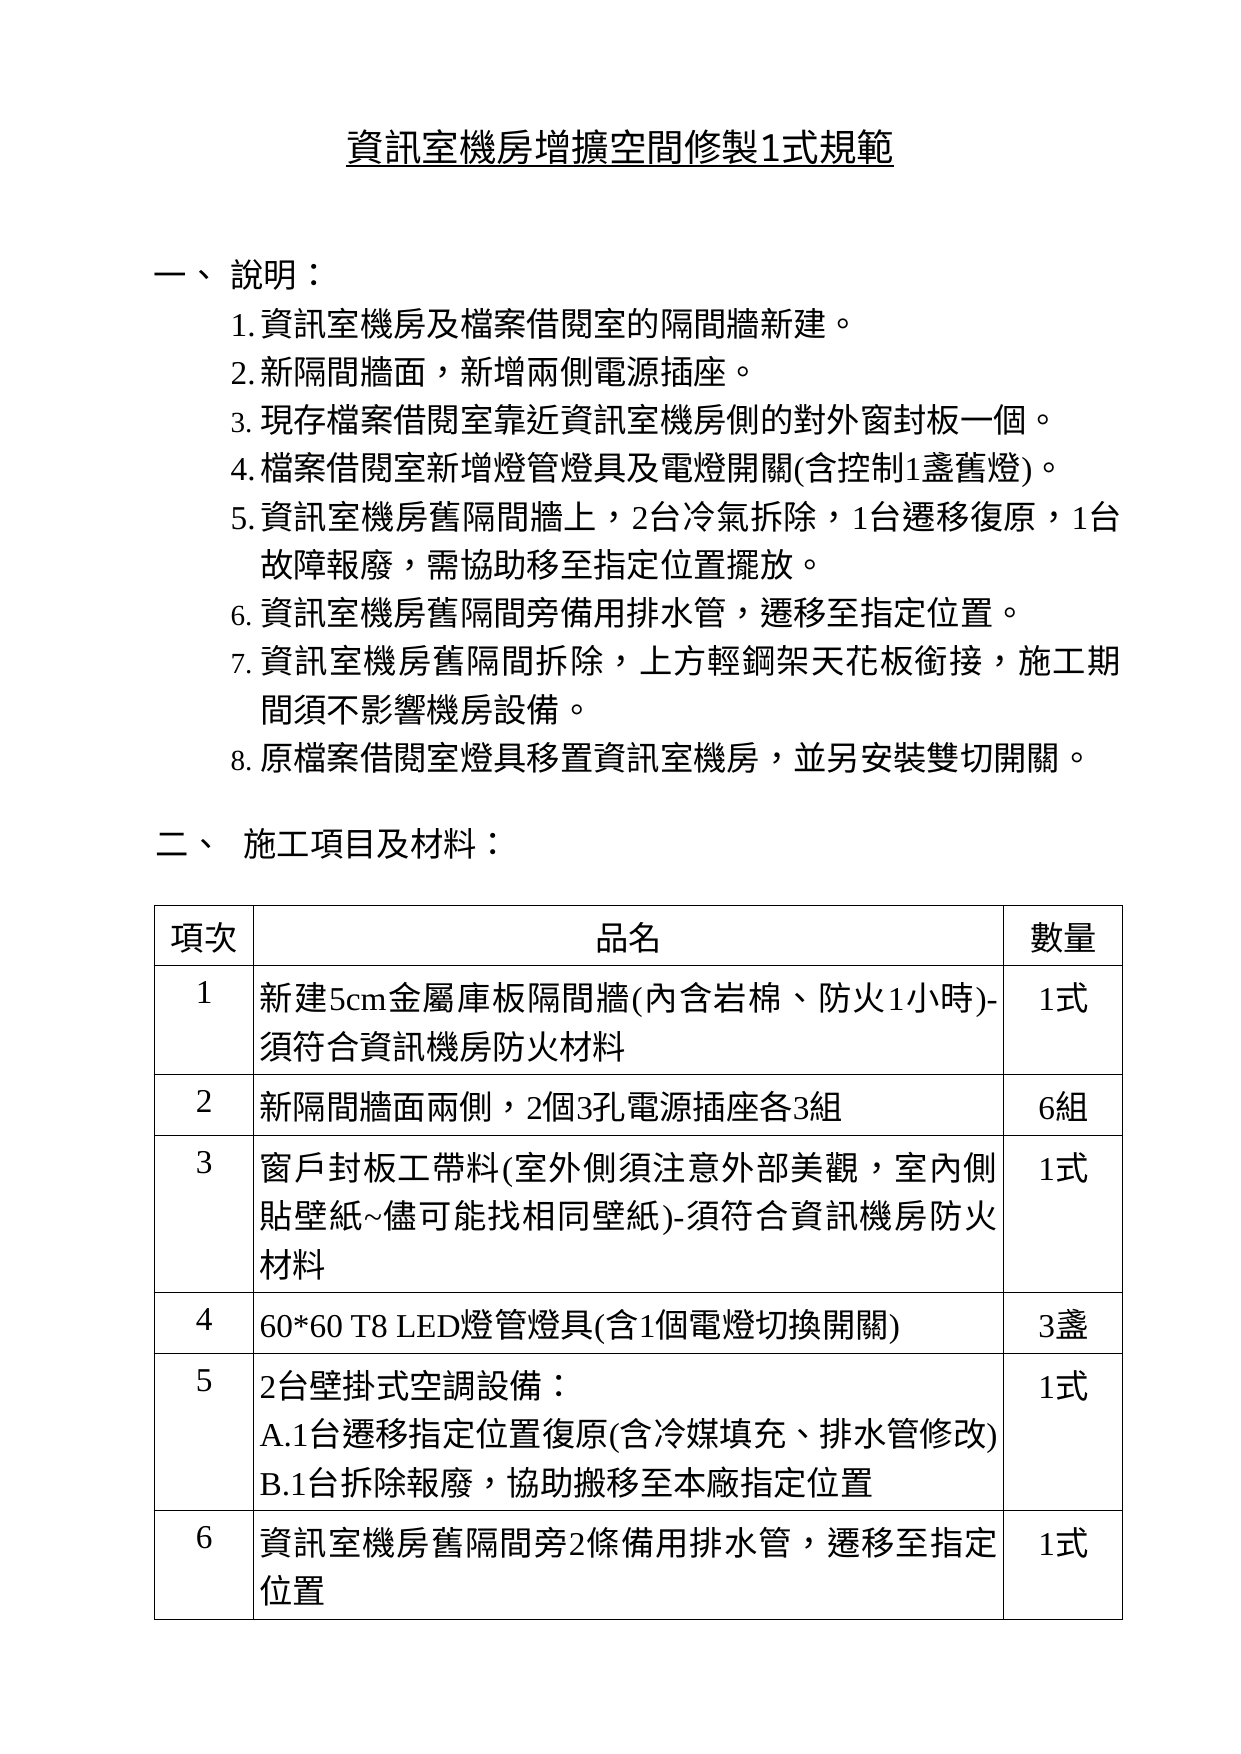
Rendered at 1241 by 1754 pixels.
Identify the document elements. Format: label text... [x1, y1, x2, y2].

table_cell 6組 [1004, 1075, 1122, 1135]
list 新隔間牆面，新增兩側電源插座。 [230, 346, 1122, 394]
list 施工項目及材料： [156, 818, 1122, 905]
text 資訊室機房增擴空間修製1式規範 [118, 118, 1122, 173]
list 原檔案借閱室燈具移置資訊室機房，並另安裝雙切開關。 [230, 732, 1122, 780]
table_cell 1式 [1004, 1136, 1122, 1292]
table_cell 6 [155, 1511, 253, 1619]
table_cell 新隔間牆面兩側，2個3孔電源插座各3組 [254, 1075, 1003, 1135]
table_cell 資訊室機房舊隔間旁2條備用排水管，遷移至指定位置 [254, 1511, 1003, 1619]
table_header 品名 [254, 906, 1003, 965]
table_cell 3盞 [1004, 1293, 1122, 1353]
table_cell 新建5cm金屬庫板隔間牆(內含岩棉、防火1小時)-須符合資訊機房防火材料 [254, 966, 1003, 1074]
table_cell 4 [155, 1293, 253, 1353]
table_cell 窗戶封板工帶料(室外側須注意外部美觀，室內側貼壁紙~儘可能找相同壁紙)-須符合資訊機房防火材料 [254, 1136, 1003, 1292]
table_header 數量 [1004, 906, 1122, 965]
table_cell 3 [155, 1136, 253, 1292]
list 資訊室機房舊隔間牆上，2台冷氣拆除，1台遷移復原，1台故障報廢，需協助移至指定位置擺放。 [230, 490, 1122, 587]
table_cell 5 [155, 1354, 253, 1510]
list 資訊室機房舊隔間拆除，上方輕鋼架天花板銜接，施工期間須不影響機房設備。 [230, 635, 1122, 732]
table_cell 2台壁掛式空調設備： A.1台遷移指定位置復原(含冷媒填充、排水管修改) B.1台拆除報廢，協助搬移至本廠指定位置 [254, 1354, 1003, 1510]
list 現存檔案借閱室靠近資訊室機房側的對外窗封板一個。 [230, 394, 1122, 442]
table_cell 1 [155, 966, 253, 1074]
table_header 項次 [155, 906, 253, 965]
list 檔案借閱室新增燈管燈具及電燈開關(含控制1盞舊燈)。 [230, 442, 1122, 490]
table_cell 2 [155, 1075, 253, 1135]
table_cell 1式 [1004, 1511, 1122, 1619]
table_cell 1式 [1004, 966, 1122, 1074]
list 資訊室機房舊隔間旁備用排水管，遷移至指定位置。 [230, 587, 1122, 635]
list 資訊室機房及檔案借閱室的隔間牆新建。 [230, 297, 1122, 346]
list 說明： [153, 249, 1122, 297]
table_cell 1式 [1004, 1354, 1122, 1510]
table_cell 60*60 T8 LED燈管燈具(含1個電燈切換開關) [254, 1293, 1003, 1353]
